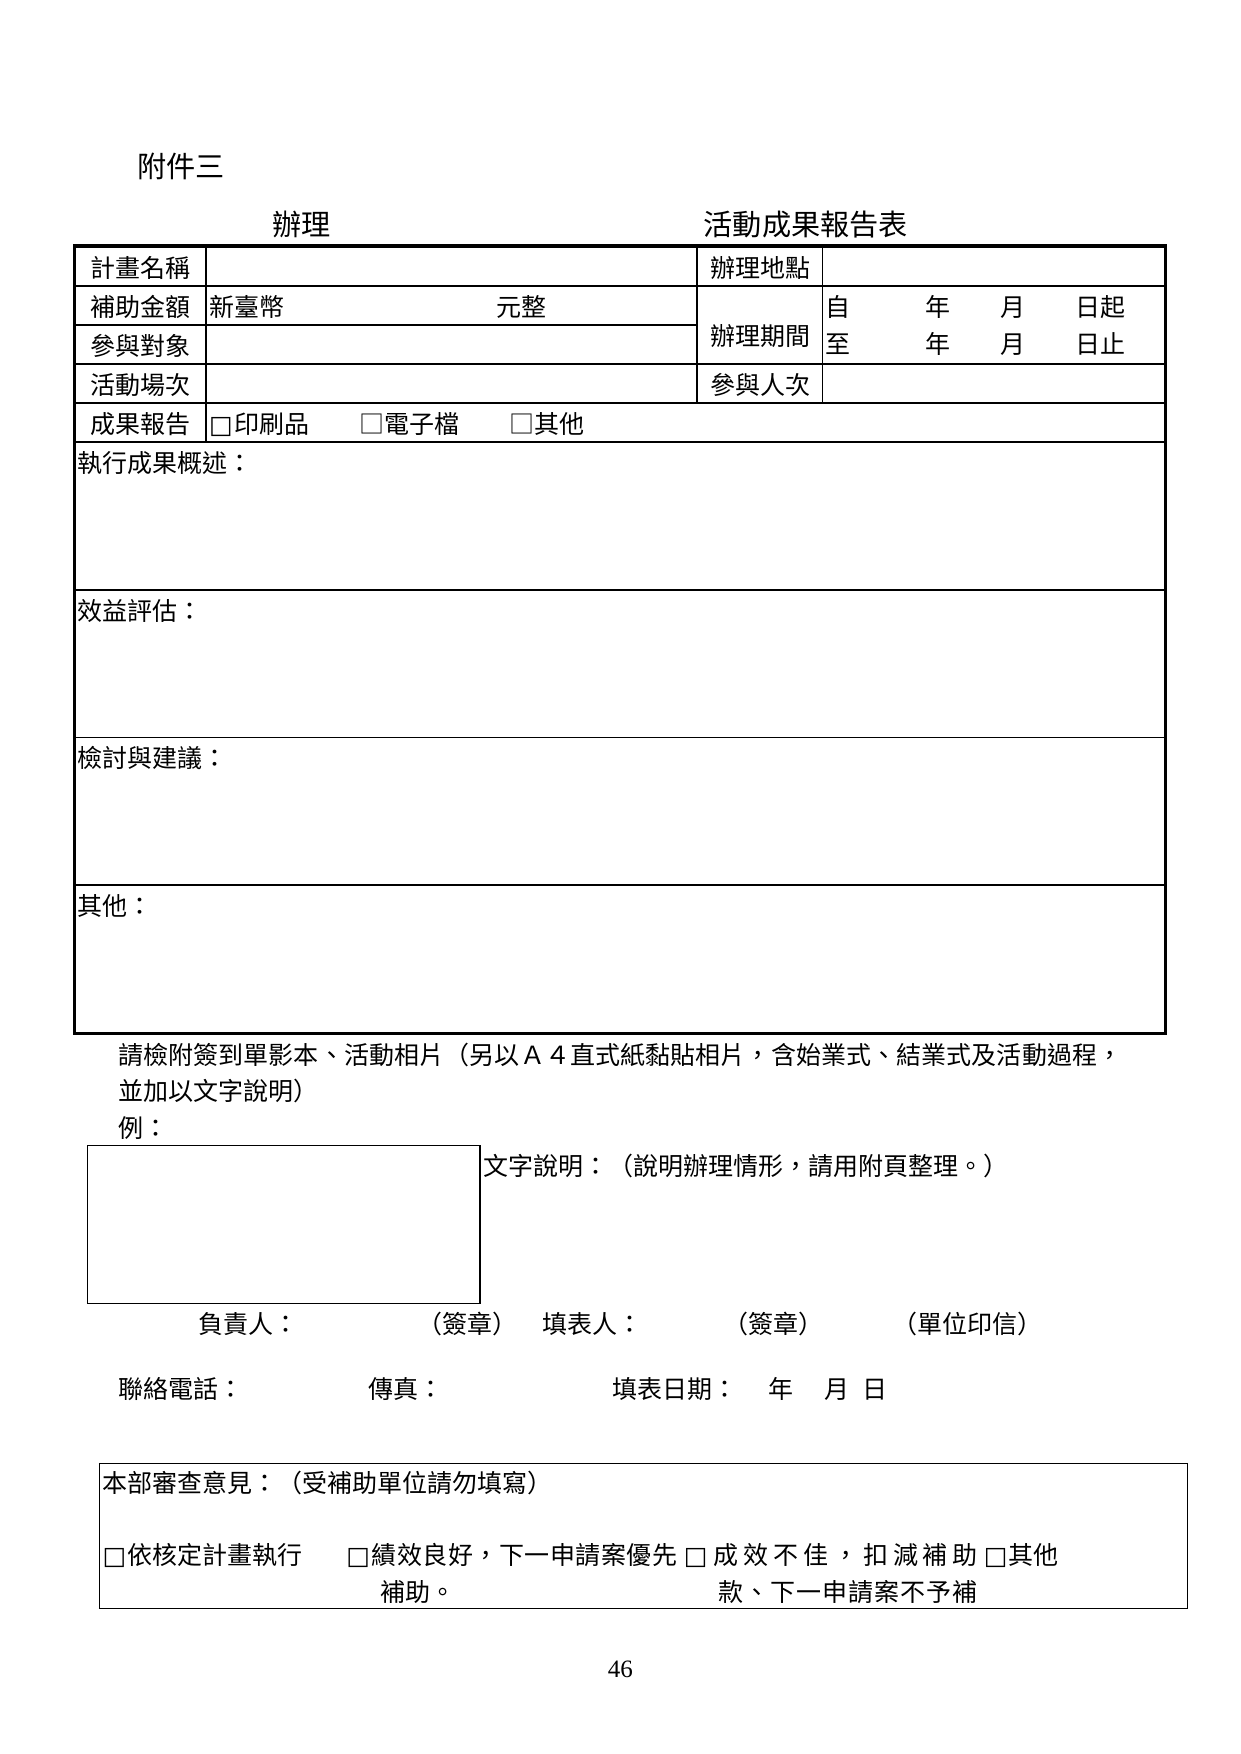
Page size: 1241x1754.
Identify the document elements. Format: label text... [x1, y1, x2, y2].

table_cell 補助金額 [76, 287, 205, 324]
text 請檢附簽到單影本、活動相片（另以Ａ４直式紙黏貼相片，含始業式、結業式及活動過程，並加以文字說明） [118, 1035, 1122, 1108]
table_header 計畫名稱 [76, 248, 205, 285]
table_header [823, 248, 1164, 285]
table_cell 參與對象 [76, 326, 205, 363]
table_cell 效益評估： [76, 591, 1164, 737]
table_cell [207, 365, 696, 402]
table_cell 新臺幣 元整 [207, 287, 696, 324]
table_cell 成果報告 [76, 404, 205, 441]
text 例： [118, 1108, 1122, 1145]
text 附件三 [137, 127, 1103, 202]
table_header 辦理地點 [698, 248, 822, 285]
table_cell 參與人次 [698, 365, 822, 402]
table_header 文字說明：（說明辦理情形，請用附頁整理。） [481, 1145, 1152, 1303]
table_cell 活動場次 [76, 365, 205, 402]
table_cell □成效不佳，扣減補助款、下一申請案不予補 [681, 1536, 981, 1608]
table_cell 執行成果概述： [76, 443, 1164, 589]
table_cell 自 年 月 日起 至 年 月 日止 [823, 287, 1164, 363]
table_cell □其他 [981, 1536, 1187, 1608]
text 辦理 活動成果報告表 [99, 202, 1212, 244]
text 負責人： （簽章） 填表人： （簽章） （單位印信） [118, 1304, 1122, 1340]
table_header [88, 1146, 479, 1303]
table_cell 其他： [76, 886, 1164, 1032]
table_cell [207, 326, 696, 363]
table_cell 檢討與建議： [76, 738, 1164, 884]
table_cell □印刷品 □電子檔 □其他 [207, 404, 1164, 441]
table_cell □績效良好，下一申請案優先補助。 [343, 1536, 681, 1608]
table_cell [823, 365, 1164, 402]
text 聯絡電話： 傳真： 填表日期： 年 月 日 [118, 1369, 1122, 1405]
table_cell □依核定計畫執行 [100, 1536, 343, 1608]
table_header [207, 248, 696, 285]
table_header 本部審查意見：（受補助單位請勿填寫） [100, 1464, 1187, 1536]
table_cell 辦理期間 [698, 287, 822, 363]
